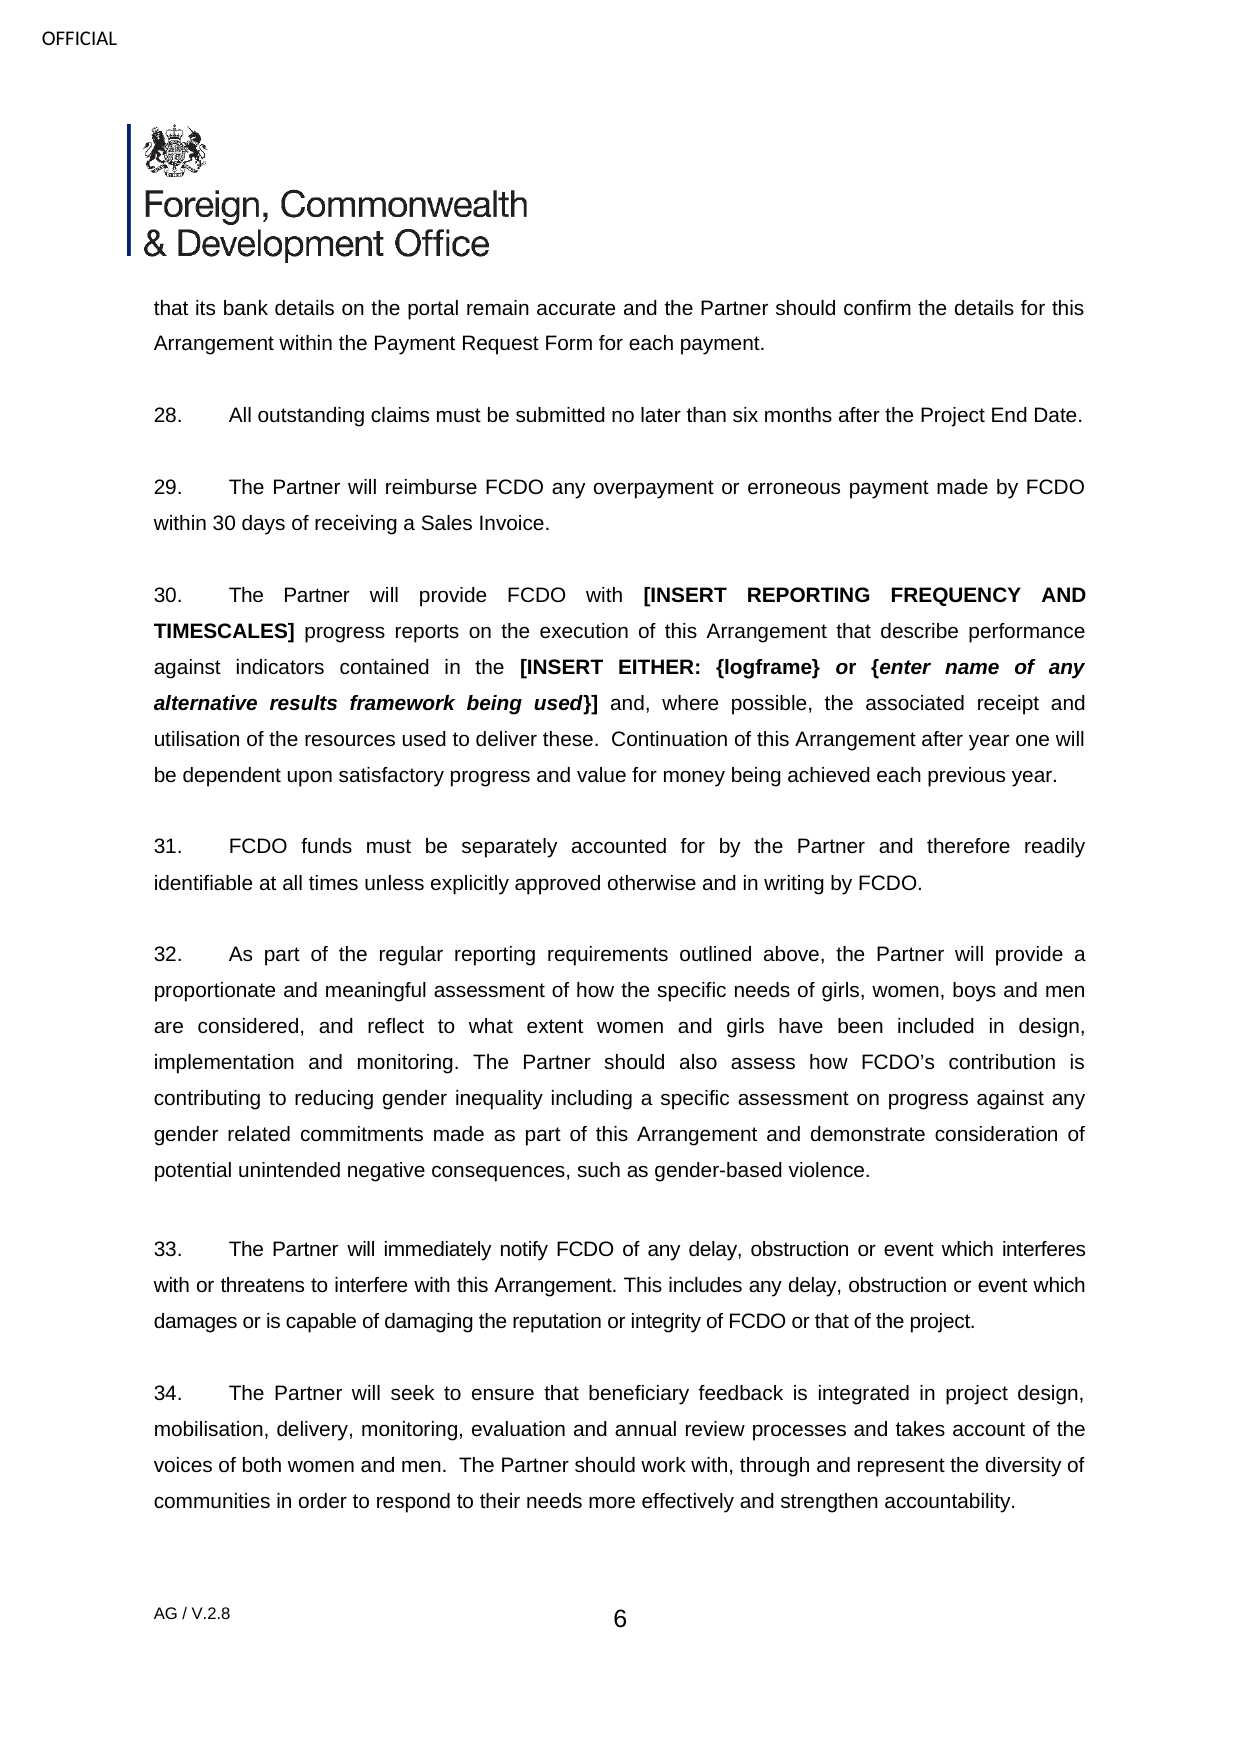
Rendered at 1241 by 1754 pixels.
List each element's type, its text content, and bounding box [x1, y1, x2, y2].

list The Partner will provide FCDO with [INSERT REPORTING FREQUENCY AND TIMESCALES] progress reports on the execution of this Arrangement that describe performance against indicators contained in the [INSERT EITHER: {logframe} or {enter name of any alternative results framework being used}] and, where possible, the associated receipt and utilisation of the resources used to deliver these. Continuation of this Arrangement after year one will be dependent upon satisfactory progress and value for money being achieved each previous year. [153, 583, 1087, 786]
list that its bank details on the portal remain accurate and the Partner should confirm the details for this Arrangement within the Payment Request Form for each payment. [153, 295, 1087, 355]
list As part of the regular reporting requirements outlined above, the Partner will provide a proportionate and meaningful assessment of how the specific needs of girls, women, boys and men are considered, and reflect to what extent women and girls have been included in design, implementation and monitoring. The Partner should also assess how FCDO’s contribution is contributing to reducing gender inequality including a specific assessment on progress against any gender related commitments made as part of this Arrangement and demonstrate consideration of potential unintended negative consequences, such as gender-based violence. [153, 942, 1087, 1182]
list The Partner will immediately notify FCDO of any delay, obstruction or event which interferes with or threatens to interfere with this Arrangement. This includes any delay, obstruction or event which damages or is capable of damaging the reputation or integrity of FCDO or that of the project. [153, 1237, 1087, 1333]
list FCDO funds must be separately accounted for by the Partner and therefore readily identifiable at all times unless explicitly approved otherwise and in writing by FCDO. [153, 834, 1087, 894]
list The Partner will seek to ensure that beneficiary feedback is integrated in project design, mobilisation, delivery, monitoring, evaluation and annual review processes and takes account of the voices of both women and men. The Partner should work with, through and represent the diversity of communities in order to respond to their needs more effectively and strengthen accountability. [153, 1381, 1087, 1512]
list The Partner will reimburse FCDO any overpayment or erroneous payment made by FCDO within 30 days of receiving a Sales Invoice. [153, 475, 1087, 535]
list All outstanding claims must be submitted no later than six months after the Project End Date. [153, 403, 1087, 427]
